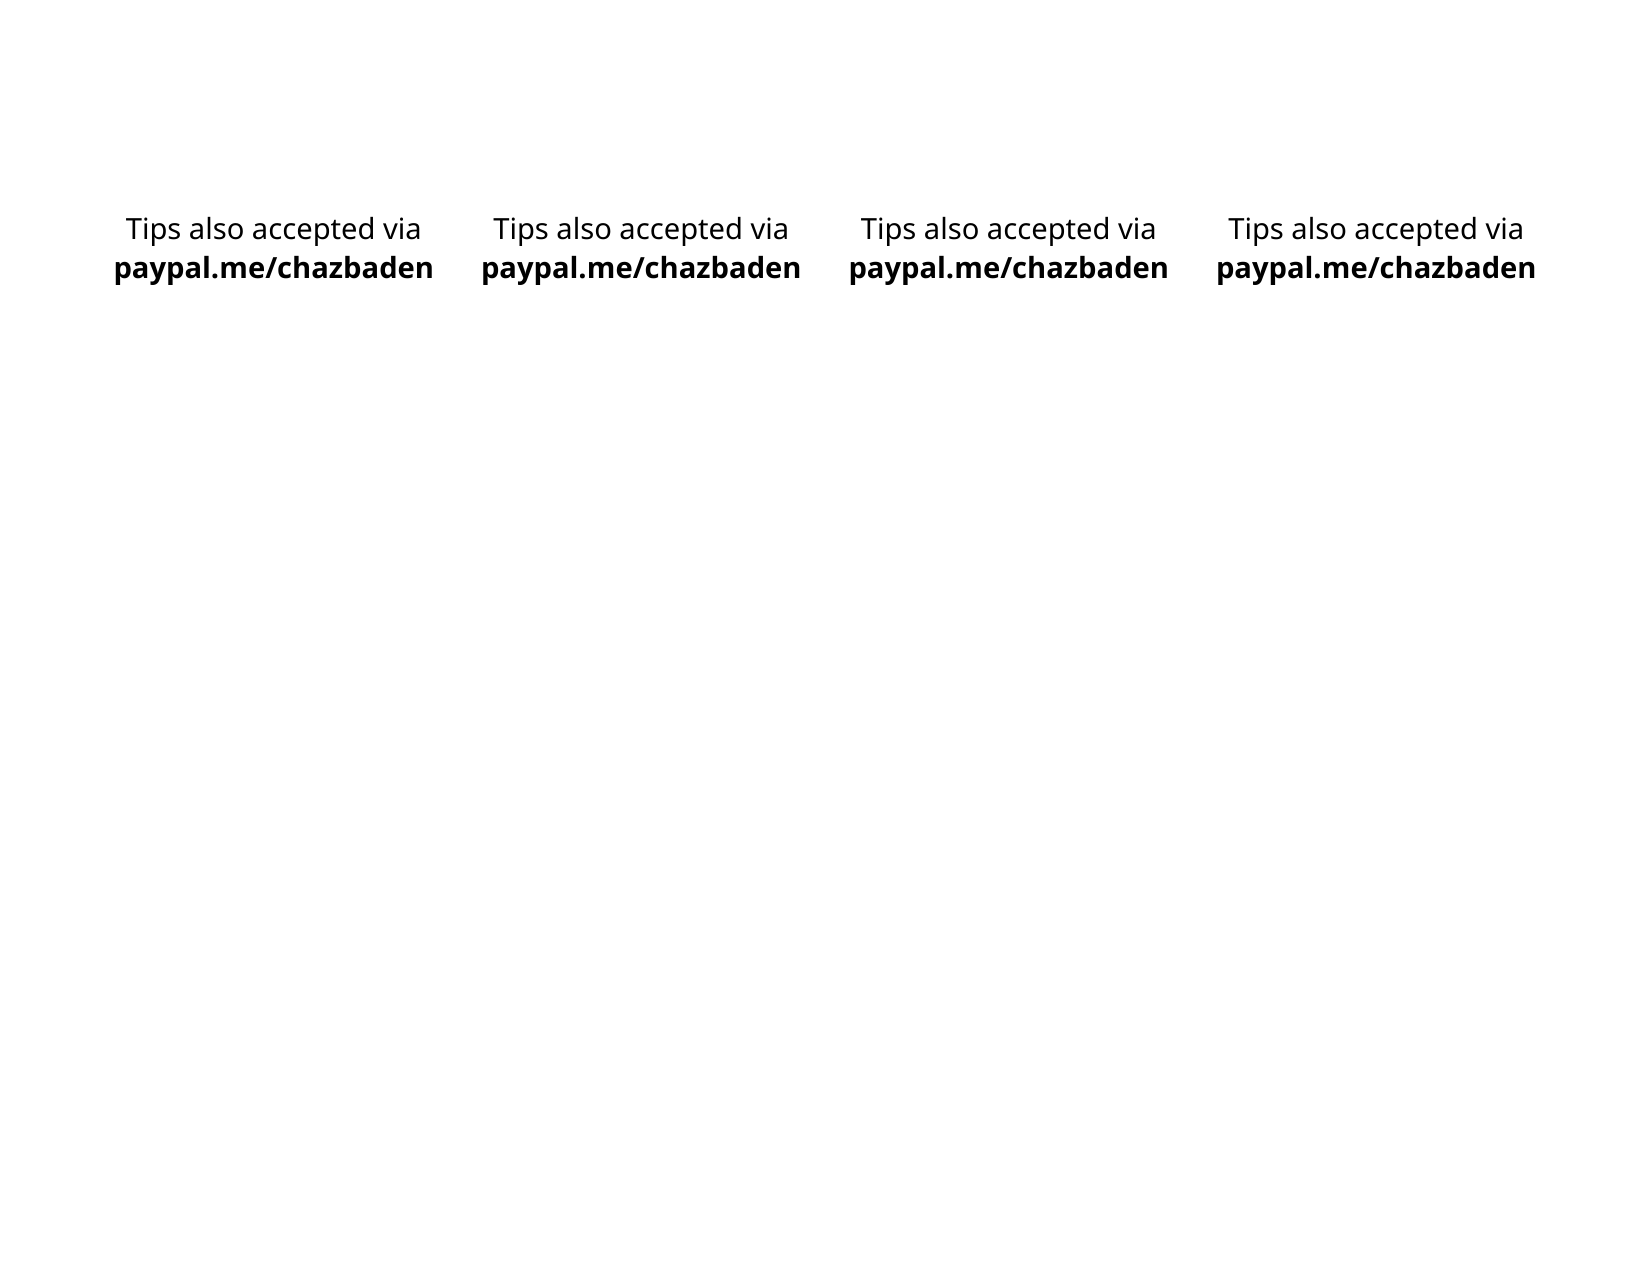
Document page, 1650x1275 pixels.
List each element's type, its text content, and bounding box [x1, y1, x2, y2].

table_cell Tips also accepted via paypal.me/chazbaden [90, 118, 457, 392]
table_cell Tips also accepted via paypal.me/chazbaden [825, 118, 1192, 392]
table_cell Tips also accepted via paypal.me/chazbaden [1193, 118, 1560, 392]
table_cell Tips also accepted via paypal.me/chazbaden [458, 118, 825, 392]
